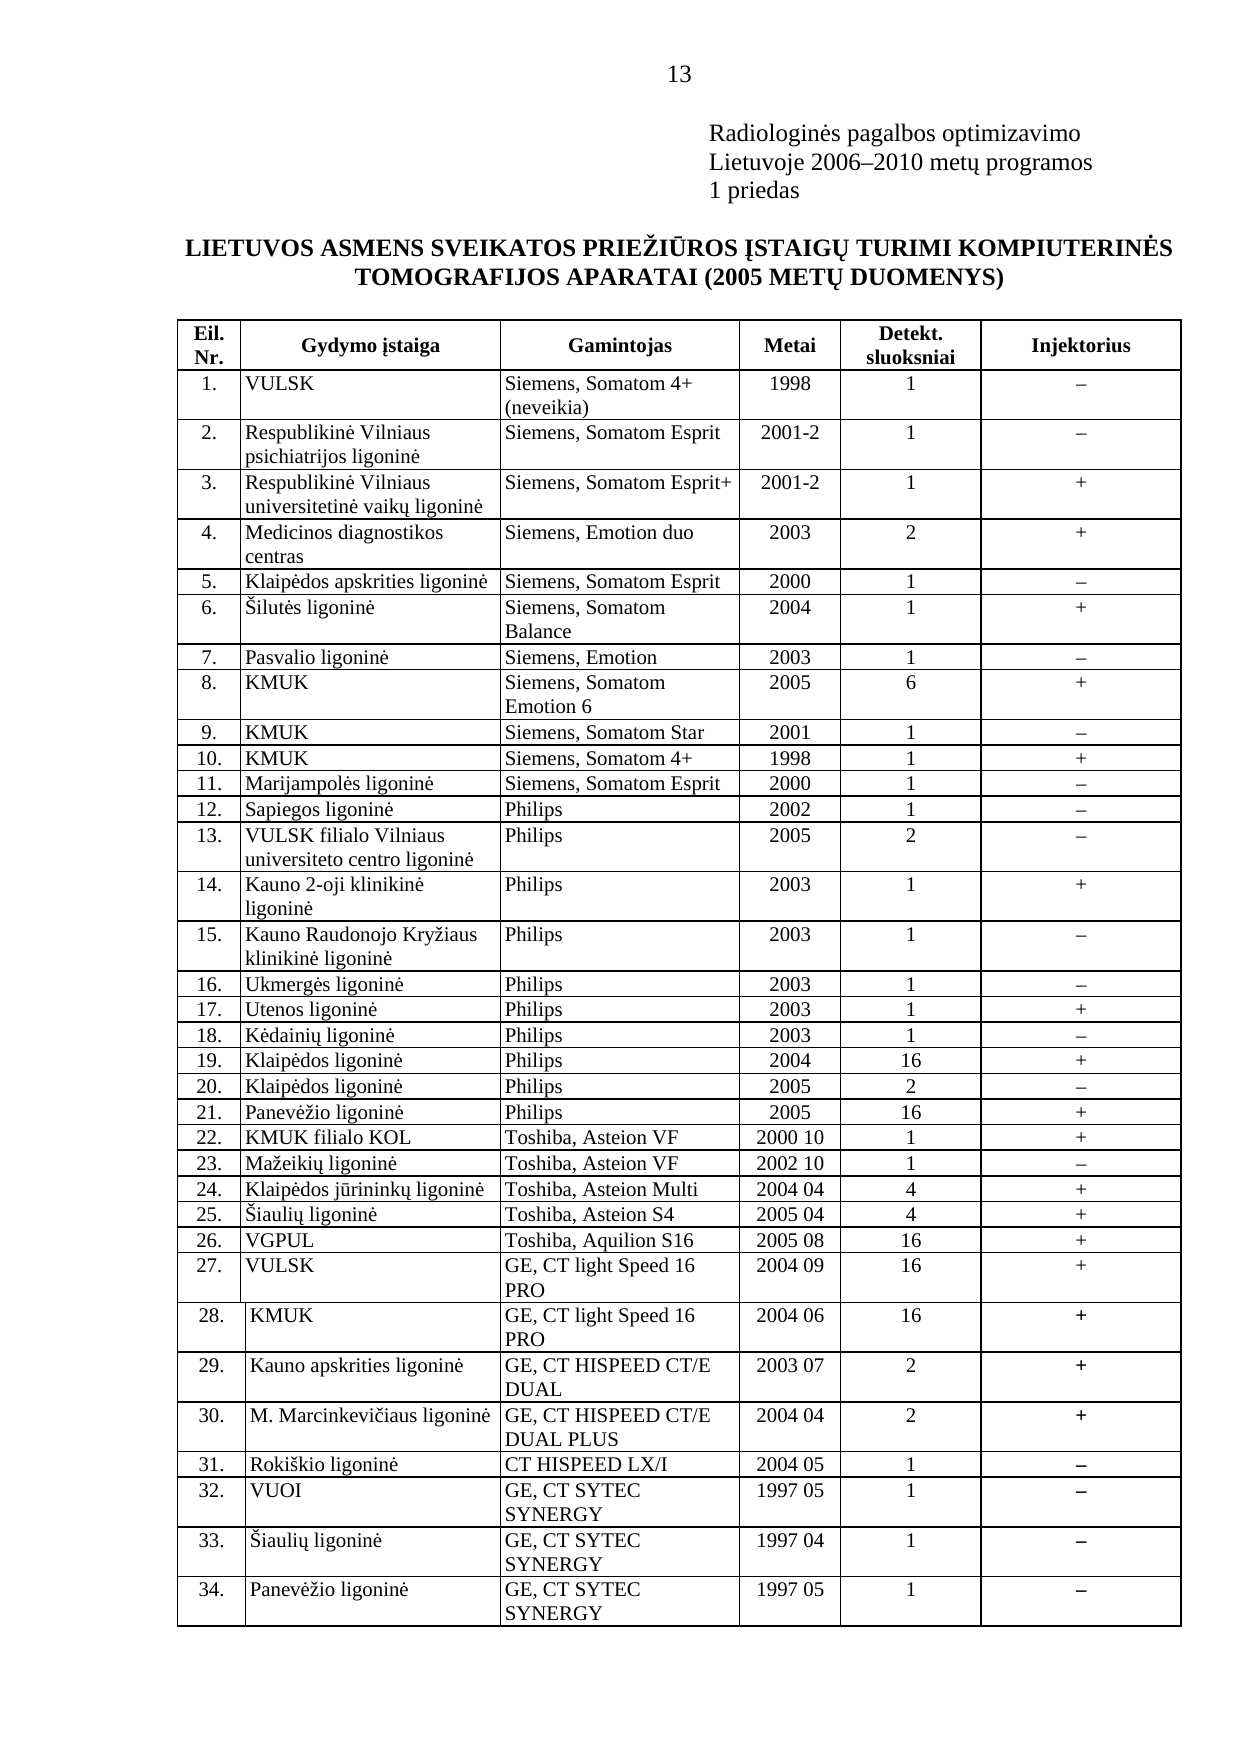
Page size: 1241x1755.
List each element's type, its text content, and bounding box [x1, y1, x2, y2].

table_cell Šilutės ligoninė [241, 595, 500, 643]
table_cell 2004 [740, 1048, 744, 1072]
table_cell 1 [841, 720, 845, 744]
table_cell 1997 05 [740, 1577, 840, 1625]
table_cell 13. [178, 823, 240, 871]
table_cell – [982, 371, 1180, 419]
table_cell 2003 [836, 997, 840, 1021]
table_cell 2004 [740, 595, 840, 643]
table_cell 16 [841, 1253, 980, 1302]
table_cell 4 [841, 1202, 845, 1226]
table_cell 17. [236, 997, 240, 1021]
table_cell KMUK [496, 720, 500, 744]
table_cell 2003 07 [740, 1353, 840, 1401]
table_cell 7. [236, 645, 240, 669]
table_cell 2003 [740, 872, 840, 920]
table_cell 1 [841, 1478, 980, 1526]
table_cell 2001-2 [740, 470, 840, 518]
table_cell 34. [178, 1577, 245, 1625]
table_cell 1 [841, 570, 845, 593]
table_cell Panevėžio ligoninė [246, 1577, 500, 1625]
table_cell 16. [236, 972, 240, 996]
table_cell 2003 [740, 922, 840, 970]
table_cell 3. [178, 470, 240, 518]
table_cell 1 [841, 771, 845, 795]
table_cell 2003 [836, 645, 840, 669]
table_cell 2004 06 [740, 1303, 840, 1351]
table_cell 2002 [740, 797, 744, 821]
table_cell 2003 [740, 645, 744, 669]
table_cell 9. [236, 720, 240, 744]
table_cell 2003 [740, 972, 744, 996]
table_cell 2000 [740, 570, 744, 593]
table_cell 1 [841, 1528, 980, 1576]
table_header Metai [740, 321, 840, 369]
table_cell KMUK [246, 1303, 500, 1351]
table_cell 2. [178, 420, 240, 468]
table_cell – [982, 922, 1180, 970]
table_cell 15. [178, 922, 240, 970]
table_cell 1 [841, 1151, 845, 1175]
table_cell Philips [501, 872, 739, 920]
table_cell 2005 [740, 823, 840, 871]
table_cell 1 [841, 1452, 845, 1476]
table_cell + [982, 1353, 1180, 1401]
table_cell 1 [841, 997, 845, 1021]
table_cell 6 [841, 670, 980, 718]
table_cell Kauno apskrities ligoninė [246, 1353, 500, 1401]
table_cell 6. [178, 595, 240, 643]
table_cell 1 [841, 1023, 845, 1047]
table_cell + [982, 670, 1180, 718]
table_cell 5. [236, 570, 240, 593]
table_header Gydymo įstaiga [241, 321, 500, 369]
table_cell + [982, 1303, 1180, 1351]
table_cell 1 [841, 746, 845, 770]
table_cell 1998 [740, 371, 840, 419]
table_cell 19. [236, 1048, 240, 1072]
table_cell 2005 [836, 1074, 840, 1098]
table_cell VULSK [241, 371, 500, 419]
table_cell 1. [178, 371, 240, 419]
table_cell VUOI [246, 1478, 500, 1526]
table_cell 2003 [740, 997, 744, 1021]
table_cell 2003 [836, 972, 840, 996]
table_cell 30. [178, 1403, 245, 1451]
table_cell 2005 [740, 1100, 744, 1124]
table_cell 2003 [740, 1023, 744, 1047]
table_cell 1997 04 [740, 1528, 840, 1576]
table_cell Siemens, Emotion duo [501, 520, 739, 568]
table_cell 16 [841, 1303, 980, 1351]
table_cell 2001-2 [740, 420, 840, 468]
text 1 priedas [177, 176, 1181, 204]
table_cell 2005 [740, 1074, 744, 1098]
table_cell 8. [178, 670, 240, 718]
table_cell 2004 [836, 1048, 840, 1072]
table_cell 2000 [740, 771, 744, 795]
table_cell 1 [841, 922, 980, 970]
table_cell Šiaulių ligoninė [246, 1528, 500, 1576]
table_cell 2 [841, 823, 980, 871]
table_cell 2004 04 [740, 1403, 840, 1451]
table_cell 1 [841, 470, 980, 518]
table_cell KMUK [241, 746, 245, 770]
table_cell M. Marcinkevičiaus ligoninė [246, 1403, 500, 1451]
table_cell – [982, 1577, 1180, 1625]
table_cell – [982, 771, 1180, 795]
table_cell 20. [236, 1074, 240, 1098]
table_cell 2003 [836, 1023, 840, 1047]
table_cell 1 [841, 872, 980, 920]
table_cell 22. [236, 1125, 240, 1149]
table_cell 1997 05 [740, 1478, 840, 1526]
table_cell 31. [241, 1452, 245, 1476]
table_cell Siemens, Somatom Esprit [501, 420, 739, 468]
table_cell 23. [236, 1151, 240, 1175]
table_cell – [982, 1478, 1180, 1526]
table_cell + [982, 1403, 1180, 1451]
table_header Gamintojas [501, 321, 739, 369]
table_cell 1 [841, 1577, 980, 1625]
table_cell KMUK [241, 670, 500, 718]
table_cell + [982, 872, 1180, 920]
table_cell 10. [236, 746, 240, 770]
table_cell 4. [178, 520, 240, 568]
table_header Eil. Nr. [236, 321, 240, 369]
table_cell 24. [236, 1177, 240, 1201]
table_cell 2005 [740, 670, 840, 718]
table_cell + [982, 595, 1180, 643]
table_cell – [982, 1528, 1180, 1576]
table_cell KMUK [496, 746, 500, 770]
table_cell Siemens, Somatom Esprit+ [501, 470, 739, 518]
table_cell 1 [841, 797, 845, 821]
table_cell 1998 [836, 746, 840, 770]
text Lietuvoje 2006–2010 metų programos [177, 147, 1181, 176]
table_cell 16 [841, 1228, 845, 1252]
table_cell 11. [236, 771, 240, 795]
table_cell KMUK [241, 720, 245, 744]
table_cell – [982, 420, 1180, 468]
table_header Injektorius [982, 321, 1180, 369]
table_cell 1 [841, 972, 845, 996]
table_cell 2 [841, 1074, 845, 1098]
table_cell 2001 [836, 720, 840, 744]
table_cell 1 [841, 420, 980, 468]
table_cell 16 [841, 1048, 845, 1072]
table_cell Philips [501, 922, 739, 970]
table_cell 2 [841, 1403, 980, 1451]
table_cell 2002 [836, 797, 840, 821]
table_cell 32. [178, 1478, 245, 1526]
table_cell 2004 09 [740, 1253, 840, 1302]
table_cell 2 [841, 1353, 980, 1401]
table_cell 28. [178, 1303, 245, 1351]
table_cell 2003 [740, 520, 840, 568]
table_cell 21. [236, 1100, 240, 1124]
table_cell 2 [841, 520, 980, 568]
table_cell 26. [236, 1228, 240, 1252]
table_cell 1 [841, 371, 980, 419]
text Lietuvos asmens sveikatos priežiūros įstaigų turimi kompiuterinės tomografijos aparatai (2005 metų duomenys) [177, 233, 1181, 291]
table_cell – [982, 797, 1180, 821]
text Radiologinės pagalbos optimizavimo [709, 118, 1181, 147]
table_cell + [982, 520, 1180, 568]
table_cell 1 [841, 595, 980, 643]
table_cell 33. [178, 1528, 245, 1576]
table_cell VULSK [241, 1253, 500, 1302]
table_cell + [982, 470, 1180, 518]
table_cell 2000 [836, 570, 840, 593]
table_cell 1 [841, 645, 845, 669]
table_cell 25. [236, 1202, 240, 1226]
table_cell 4 [841, 1177, 845, 1201]
table_cell 16 [841, 1100, 845, 1124]
table_cell 1998 [740, 746, 744, 770]
table_cell 2001 [740, 720, 744, 744]
table_cell 1 [841, 1125, 845, 1149]
table_cell 14. [178, 872, 240, 920]
table_cell 2005 [836, 1100, 840, 1124]
table_cell 12. [236, 797, 240, 821]
table_cell + [982, 1253, 1180, 1302]
table_cell 18. [236, 1023, 240, 1047]
table_cell 27. [178, 1253, 240, 1302]
table_cell 29. [178, 1353, 245, 1401]
table_cell 2000 [836, 771, 840, 795]
table_cell Philips [501, 823, 739, 871]
table_cell – [982, 823, 1180, 871]
